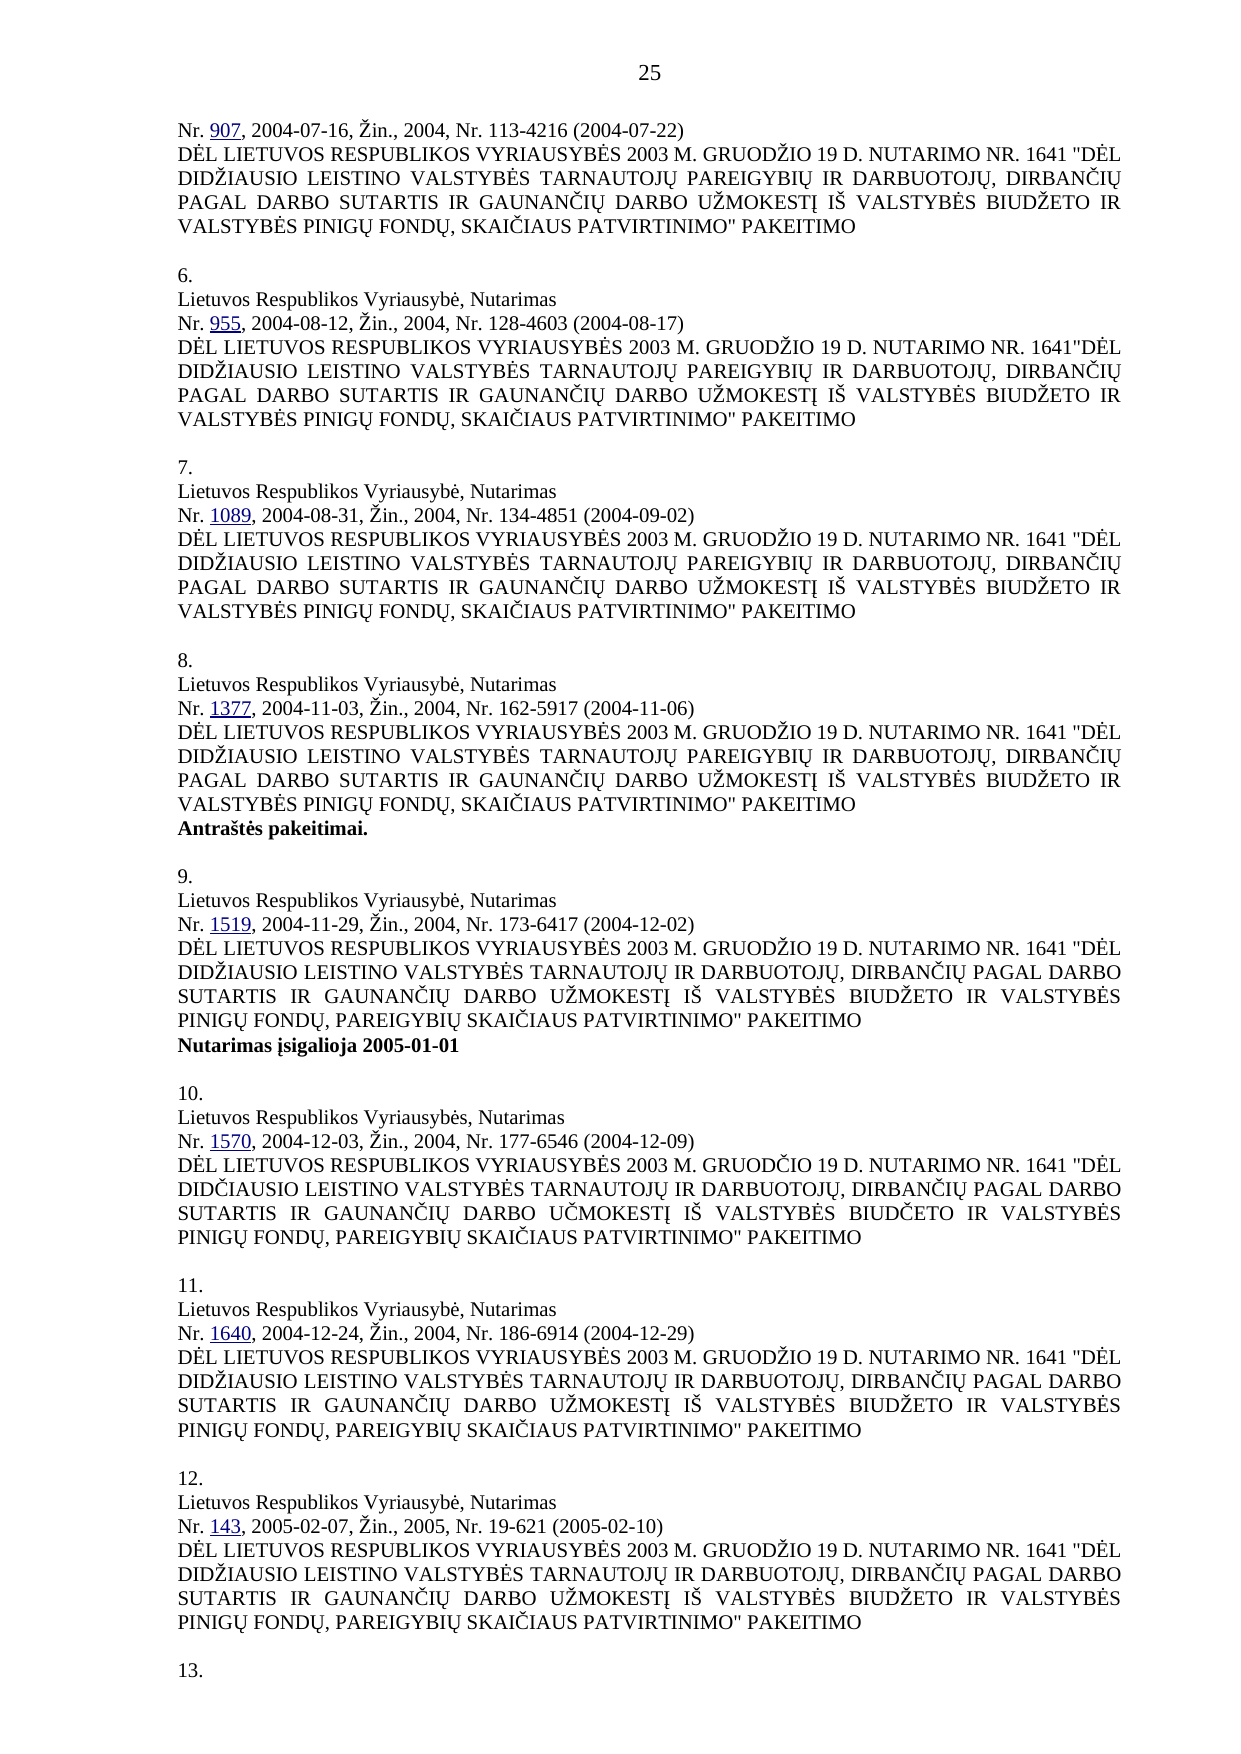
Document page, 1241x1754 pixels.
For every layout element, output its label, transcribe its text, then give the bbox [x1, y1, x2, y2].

text Nr. 143, 2005-02-07, Žin., 2005, Nr. 19-621 (2005-02-10) [177, 1514, 1122, 1538]
text Nr. 1377, 2004-11-03, Žin., 2004, Nr. 162-5917 (2004-11-06) [177, 696, 1122, 720]
text Nr. 955, 2004-08-12, Žin., 2004, Nr. 128-4603 (2004-08-17) [177, 311, 1122, 335]
text Lietuvos Respublikos Vyriausybės, Nutarimas [177, 1105, 1122, 1129]
text Lietuvos Respublikos Vyriausybė, Nutarimas [177, 1490, 1122, 1514]
text DĖL LIETUVOS RESPUBLIKOS VYRIAUSYBĖS 2003 M. GRUODŽIO 19 D. NUTARIMO NR. 1641"DĖL DIDŽIAUSIO LEISTINO VALSTYBĖS TARNAUTOJŲ PAREIGYBIŲ IR DARBUOTOJŲ, DIRBANČIŲ PAGAL DARBO SUTARTIS IR GAUNANČIŲ DARBO UŽMOKESTĮ IŠ VALSTYBĖS BIUDŽETO IR VALSTYBĖS PINIGŲ FONDŲ, SKAIČIAUS PATVIRTINIMO" PAKEITIMO [177, 335, 1122, 431]
text DĖL LIETUVOS RESPUBLIKOS VYRIAUSYBĖS 2003 M. GRUODČIO 19 D. NUTARIMO NR. 1641 "DĖL DIDČIAUSIO LEISTINO VALSTYBĖS TARNAUTOJŲ IR DARBUOTOJŲ, DIRBANČIŲ PAGAL DARBO SUTARTIS IR GAUNANČIŲ DARBO UČMOKESTĮ IŠ VALSTYBĖS BIUDČETO IR VALSTYBĖS PINIGŲ FONDŲ, PAREIGYBIŲ SKAIČIAUS PATVIRTINIMO" PAKEITIMO [177, 1153, 1122, 1249]
text Lietuvos Respublikos Vyriausybė, Nutarimas [177, 1297, 1122, 1321]
text DĖL LIETUVOS RESPUBLIKOS VYRIAUSYBĖS 2003 M. GRUODŽIO 19 D. NUTARIMO NR. 1641 "DĖL DIDŽIAUSIO LEISTINO VALSTYBĖS TARNAUTOJŲ PAREIGYBIŲ IR DARBUOTOJŲ, DIRBANČIŲ PAGAL DARBO SUTARTIS IR GAUNANČIŲ DARBO UŽMOKESTĮ IŠ VALSTYBĖS BIUDŽETO IR VALSTYBĖS PINIGŲ FONDŲ, SKAIČIAUS PATVIRTINIMO" PAKEITIMO [177, 527, 1122, 623]
text 9. [177, 864, 1122, 888]
text 12. [177, 1466, 1122, 1490]
text 13. [177, 1658, 1122, 1682]
text Nr. 1519, 2004-11-29, Žin., 2004, Nr. 173-6417 (2004-12-02) [177, 912, 1122, 936]
text 6. [177, 262, 1122, 287]
text DĖL LIETUVOS RESPUBLIKOS VYRIAUSYBĖS 2003 M. GRUODŽIO 19 D. NUTARIMO NR. 1641 "DĖL DIDŽIAUSIO LEISTINO VALSTYBĖS TARNAUTOJŲ PAREIGYBIŲ IR DARBUOTOJŲ, DIRBANČIŲ PAGAL DARBO SUTARTIS IR GAUNANČIŲ DARBO UŽMOKESTĮ IŠ VALSTYBĖS BIUDŽETO IR VALSTYBĖS PINIGŲ FONDŲ, SKAIČIAUS PATVIRTINIMO" PAKEITIMO [177, 720, 1122, 816]
text Lietuvos Respublikos Vyriausybė, Nutarimas [177, 479, 1122, 503]
text Lietuvos Respublikos Vyriausybė, Nutarimas [177, 888, 1122, 912]
text 8. [177, 647, 1122, 672]
text Nr. 1089, 2004-08-31, Žin., 2004, Nr. 134-4851 (2004-09-02) [177, 503, 1122, 527]
text Antraštės pakeitimai. [177, 816, 1122, 840]
text Lietuvos Respublikos Vyriausybė, Nutarimas [177, 287, 1122, 311]
text DĖL LIETUVOS RESPUBLIKOS VYRIAUSYBĖS 2003 M. GRUODŽIO 19 D. NUTARIMO NR. 1641 "DĖL DIDŽIAUSIO LEISTINO VALSTYBĖS TARNAUTOJŲ IR DARBUOTOJŲ, DIRBANČIŲ PAGAL DARBO SUTARTIS IR GAUNANČIŲ DARBO UŽMOKESTĮ IŠ VALSTYBĖS BIUDŽETO IR VALSTYBĖS PINIGŲ FONDŲ, PAREIGYBIŲ SKAIČIAUS PATVIRTINIMO" PAKEITIMO [177, 1538, 1122, 1634]
text Lietuvos Respublikos Vyriausybė, Nutarimas [177, 672, 1122, 696]
text DĖL LIETUVOS RESPUBLIKOS VYRIAUSYBĖS 2003 M. GRUODŽIO 19 D. NUTARIMO NR. 1641 "DĖL DIDŽIAUSIO LEISTINO VALSTYBĖS TARNAUTOJŲ IR DARBUOTOJŲ, DIRBANČIŲ PAGAL DARBO SUTARTIS IR GAUNANČIŲ DARBO UŽMOKESTĮ IŠ VALSTYBĖS BIUDŽETO IR VALSTYBĖS PINIGŲ FONDŲ, PAREIGYBIŲ SKAIČIAUS PATVIRTINIMO" PAKEITIMO [177, 1345, 1122, 1442]
text Nutarimas įsigalioja 2005-01-01 [177, 1032, 1122, 1057]
text 10. [177, 1081, 1122, 1105]
text 11. [177, 1273, 1122, 1297]
text Nr. 1640, 2004-12-24, Žin., 2004, Nr. 186-6914 (2004-12-29) [177, 1321, 1122, 1345]
text Nr. 907, 2004-07-16, Žin., 2004, Nr. 113-4216 (2004-07-22) [177, 118, 1122, 142]
text DĖL LIETUVOS RESPUBLIKOS VYRIAUSYBĖS 2003 M. GRUODŽIO 19 D. NUTARIMO NR. 1641 "DĖL DIDŽIAUSIO LEISTINO VALSTYBĖS TARNAUTOJŲ IR DARBUOTOJŲ, DIRBANČIŲ PAGAL DARBO SUTARTIS IR GAUNANČIŲ DARBO UŽMOKESTĮ IŠ VALSTYBĖS BIUDŽETO IR VALSTYBĖS PINIGŲ FONDŲ, PAREIGYBIŲ SKAIČIAUS PATVIRTINIMO" PAKEITIMO [177, 936, 1122, 1032]
text 7. [177, 455, 1122, 479]
text DĖL LIETUVOS RESPUBLIKOS VYRIAUSYBĖS 2003 M. GRUODŽIO 19 D. NUTARIMO NR. 1641 "DĖL DIDŽIAUSIO LEISTINO VALSTYBĖS TARNAUTOJŲ PAREIGYBIŲ IR DARBUOTOJŲ, DIRBANČIŲ PAGAL DARBO SUTARTIS IR GAUNANČIŲ DARBO UŽMOKESTĮ IŠ VALSTYBĖS BIUDŽETO IR VALSTYBĖS PINIGŲ FONDŲ, SKAIČIAUS PATVIRTINIMO" PAKEITIMO [177, 142, 1122, 238]
text Nr. 1570, 2004-12-03, Žin., 2004, Nr. 177-6546 (2004-12-09) [177, 1129, 1122, 1153]
